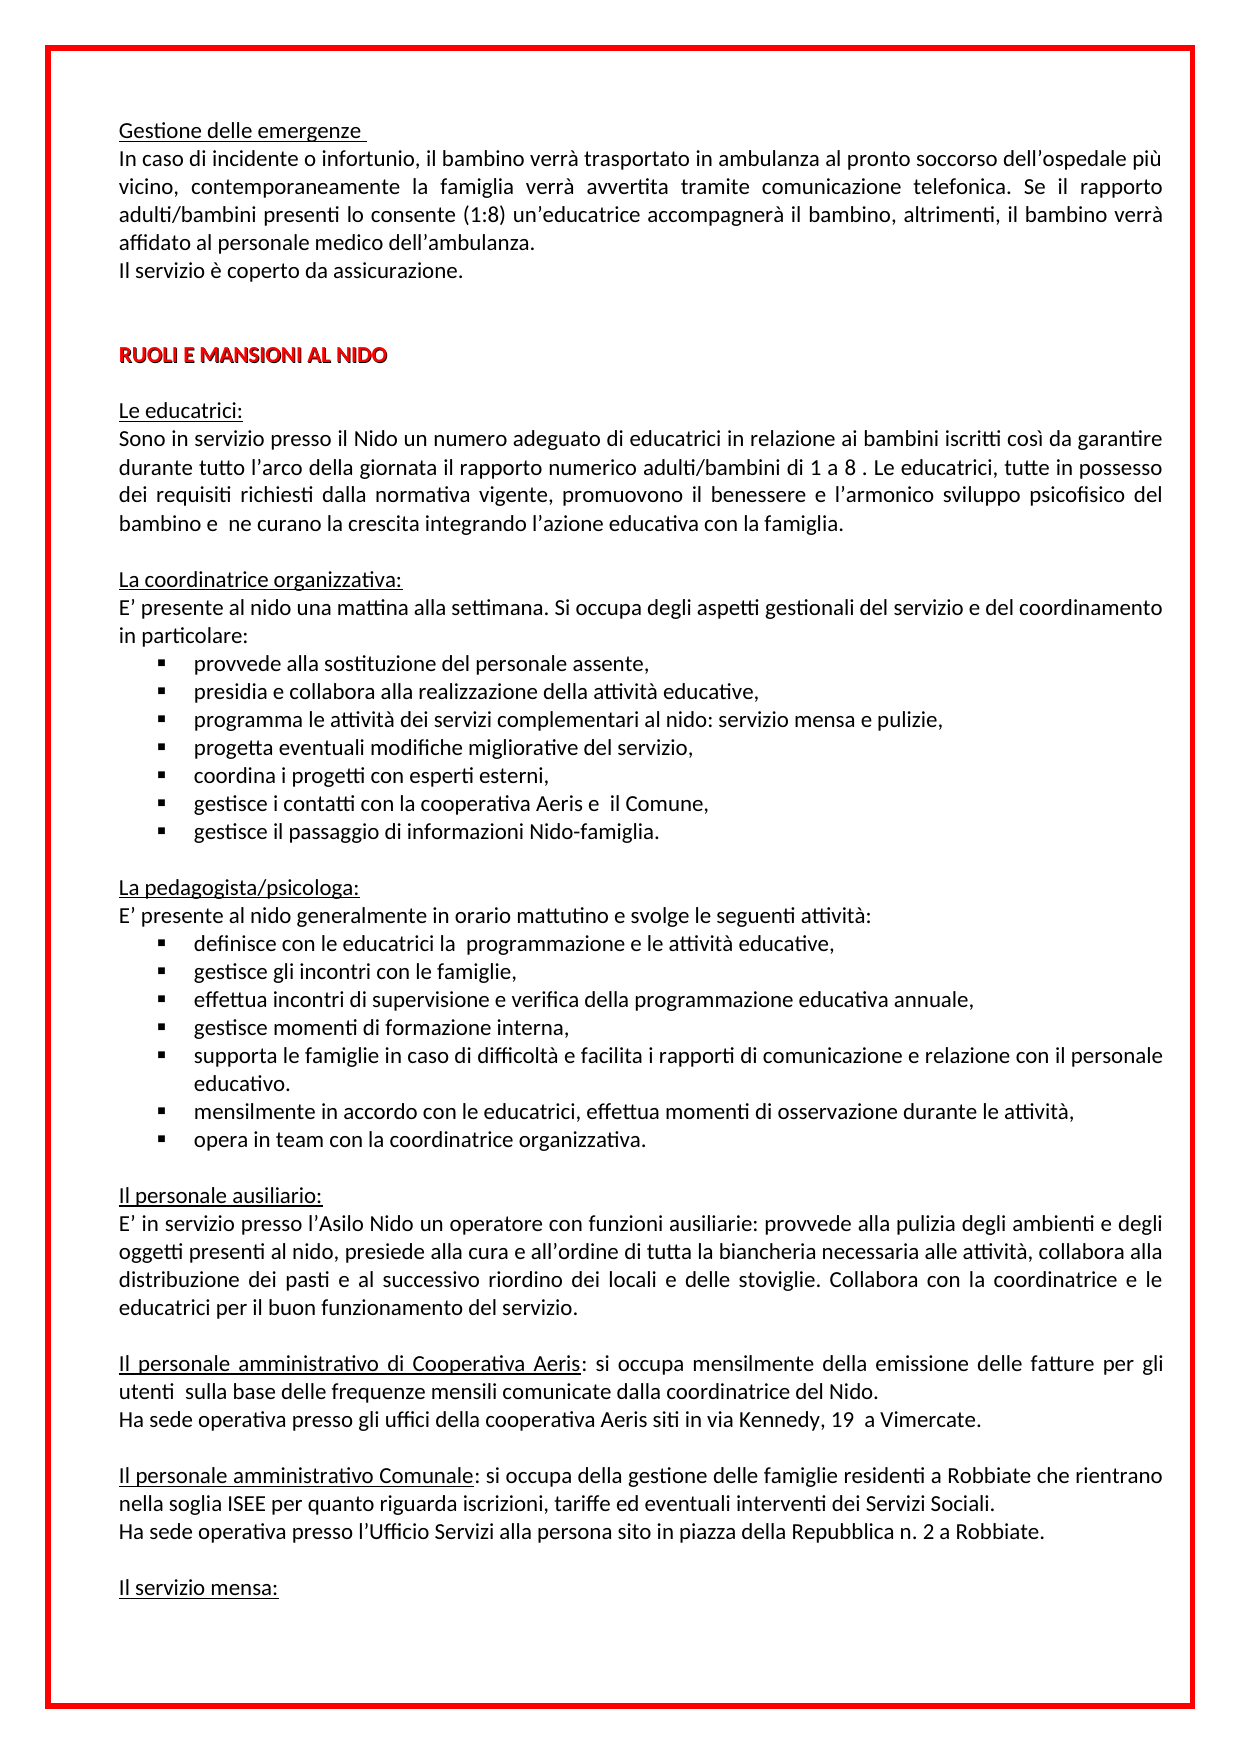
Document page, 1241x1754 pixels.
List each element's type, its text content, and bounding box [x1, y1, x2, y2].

text La coordinatrice organizzativa: [119, 565, 1165, 593]
list definisce con le educatrici la programmazione e le attività educative, [156, 929, 1165, 957]
list presidia e collabora alla realizzazione della attività educative, [156, 677, 1165, 705]
list programma le attività dei servizi complementari al nido: servizio mensa e pulizie, [156, 705, 1165, 733]
text E’ in servizio presso l’Asilo Nido un operatore con funzioni ausiliarie: provvede alla pulizia degli ambienti e degli oggetti presenti al nido, presiede alla cura e all’ordine di tutta la biancheria necessaria alle attività, collabora alla distribuzione dei pasti e al successivo riordino dei locali e delle stoviglie. Collabora con la coordinatrice e le educatrici per il buon funzionamento del servizio. [119, 1209, 1165, 1321]
list gestisce il passaggio di informazioni Nido-famiglia. [156, 817, 1165, 845]
list provvede alla sostituzione del personale assente, [156, 649, 1165, 677]
text Il personale ausiliario: [119, 1181, 1165, 1209]
text Ha sede operativa presso gli uffici della cooperativa Aeris siti in via Kennedy, 19 a Vimercate. [119, 1405, 1165, 1433]
list gestisce i contatti con la cooperativa Aeris e il Comune, [156, 789, 1165, 817]
list effettua incontri di supervisione e verifica della programmazione educativa annuale, [156, 985, 1165, 1013]
list progetta eventuali modifiche migliorative del servizio, [156, 733, 1165, 761]
list gestisce momenti di formazione interna, [156, 1013, 1165, 1041]
text Il servizio è coperto da assicurazione. [119, 256, 1165, 284]
text Gestione delle emergenze [119, 116, 1165, 144]
text In caso di incidente o infortunio, il bambino verrà trasportato in ambulanza al pronto soccorso dell’ospedale più vicino, contemporaneamente la famiglia verrà avvertita tramite comunicazione telefonica. Se il rapporto adulti/bambini presenti lo consente (1:8) un’educatrice accompagnerà il bambino, altrimenti, il bambino verrà affidato al personale medico dell’ambulanza. [119, 144, 1165, 256]
text La pedagogista/psicologa: [119, 873, 1165, 901]
text RUOLI E MANSIONI AL NIDO [119, 341, 1165, 368]
text Il personale amministrativo Comunale: si occupa della gestione delle famiglie residenti a Robbiate che rientrano nella soglia ISEE per quanto riguarda iscrizioni, tariffe ed eventuali interventi dei Servizi Sociali. [119, 1461, 1165, 1517]
text E’ presente al nido generalmente in orario mattutino e svolge le seguenti attività: [119, 901, 1165, 929]
list gestisce gli incontri con le famiglie, [156, 957, 1165, 985]
list mensilmente in accordo con le educatrici, effettua momenti di osservazione durante le attività, [156, 1097, 1165, 1125]
list opera in team con la coordinatrice organizzativa. [156, 1125, 1165, 1153]
text Ha sede operativa presso l’Ufficio Servizi alla persona sito in piazza della Repubblica n. 2 a Robbiate. [119, 1517, 1165, 1545]
list coordina i progetti con esperti esterni, [156, 761, 1165, 789]
text Il servizio mensa: [119, 1573, 1165, 1601]
text E’ presente al nido una mattina alla settimana. Si occupa degli aspetti gestionali del servizio e del coordinamento in particolare: [119, 593, 1165, 649]
list supporta le famiglie in caso di difficoltà e facilita i rapporti di comunicazione e relazione con il personale educativo. [156, 1041, 1165, 1097]
text Le educatrici: [119, 397, 1165, 424]
text Sono in servizio presso il Nido un numero adeguato di educatrici in relazione ai bambini iscritti così da garantire durante tutto l’arco della giornata il rapporto numerico adulti/bambini di 1 a 8 . Le educatrici, tutte in possesso dei requisiti richiesti dalla normativa vigente, promuovono il benessere e l’armonico sviluppo psicofisico del bambino e ne curano la crescita integrando l’azione educativa con la famiglia. [119, 424, 1165, 537]
text Il personale amministrativo di Cooperativa Aeris: si occupa mensilmente della emissione delle fatture per gli utenti sulla base delle frequenze mensili comunicate dalla coordinatrice del Nido. [119, 1349, 1165, 1405]
